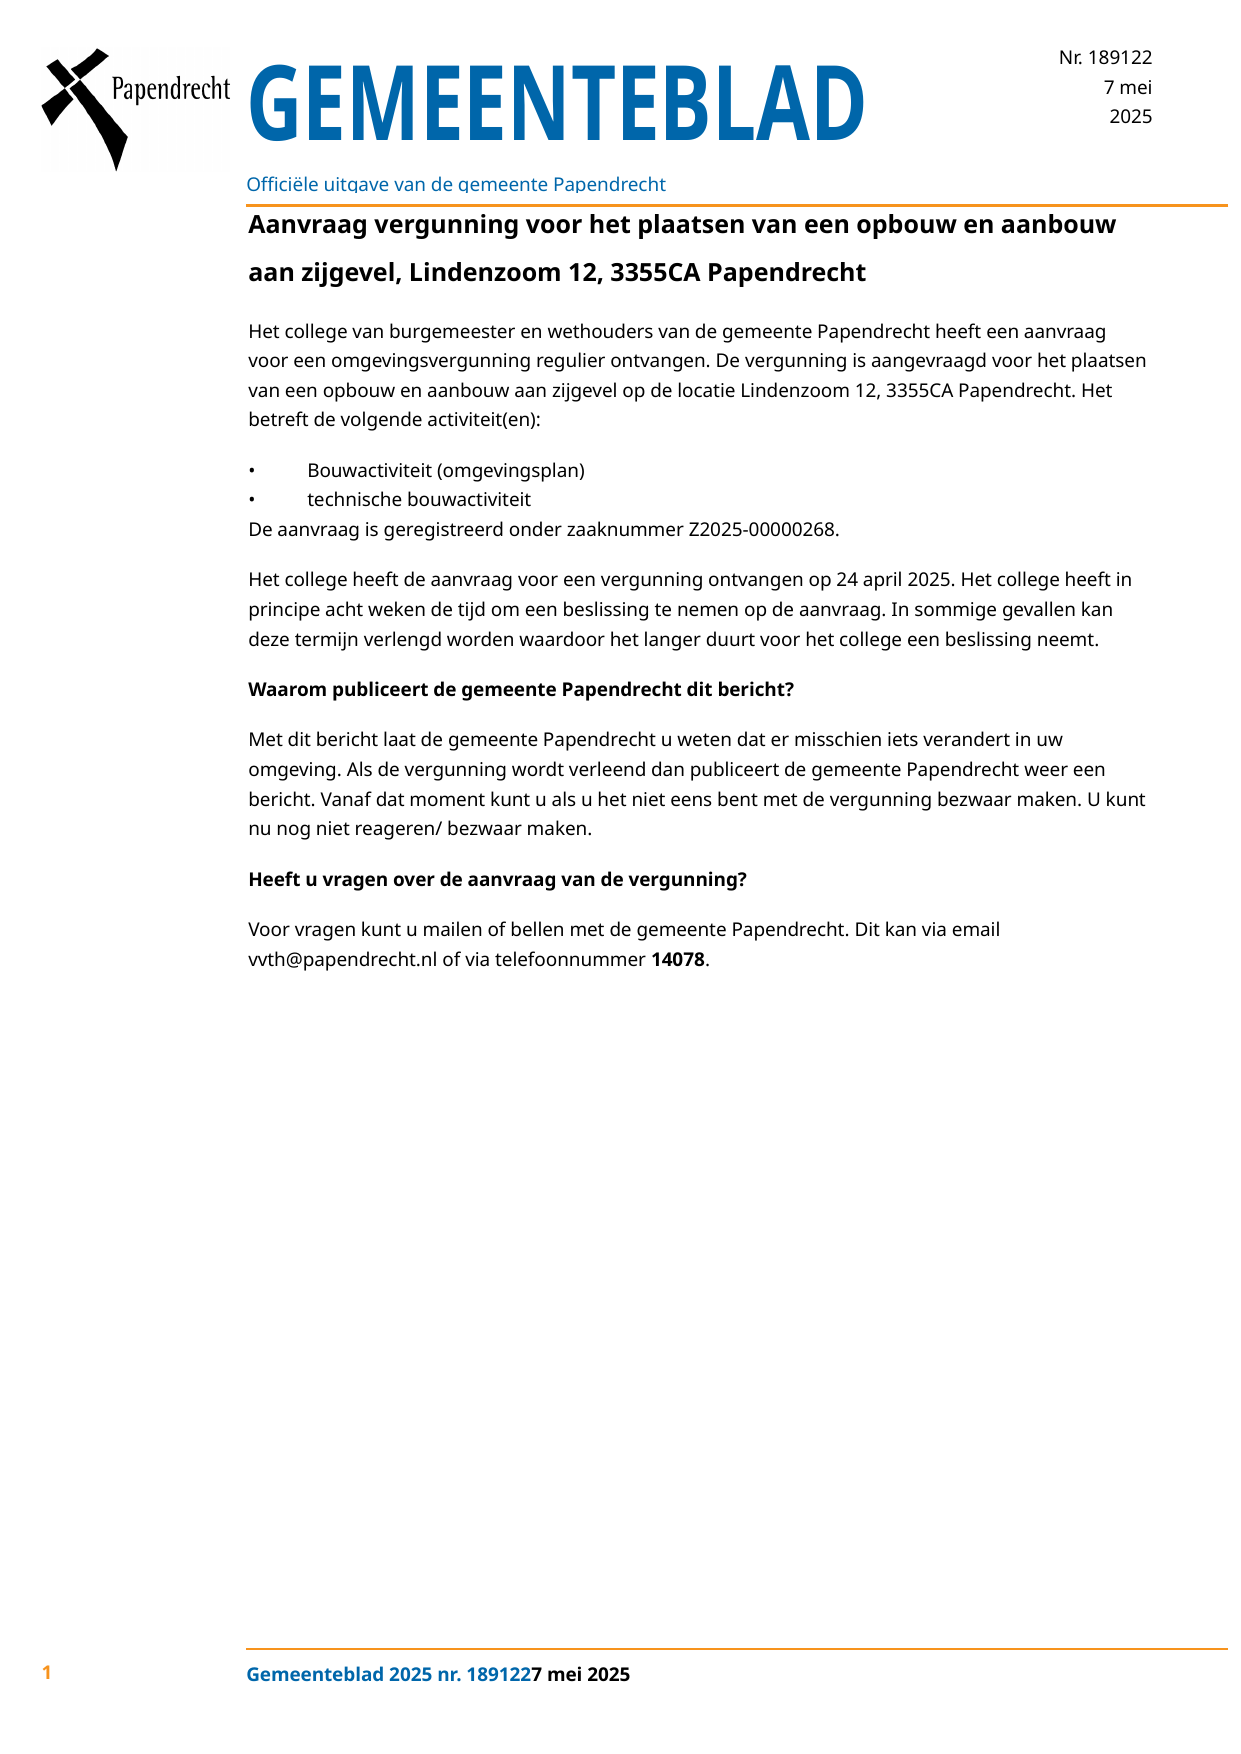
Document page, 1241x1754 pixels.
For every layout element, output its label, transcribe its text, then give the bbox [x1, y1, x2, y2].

text Het college van burgemeester en wethouders van de gemeente Papendrecht heeft een aanvraag voor een omgevingsvergunning regulier ontvangen. De vergunning is aangevraagd voor het plaatsen van een opbouw en aanbouw aan zijgevel op de locatie Lindenzoom 12, 3355CA Papendrecht. Het betreft de volgende activiteit(en): [248, 318, 1152, 432]
text Aanvraag vergunning voor het plaatsen van een opbouw en aanbouw aan zijgevel, Lindenzoom 12, 3355CA Papendrecht [248, 207, 1152, 288]
list Bouwactiviteit (omgevingsplan) [248, 457, 1152, 483]
text Het college heeft de aanvraag voor een vergunning ontvangen op 24 april 2025. Het college heeft in principe acht weken de tijd om een beslissing te nemen op de aanvraag. In sommige gevallen kan deze termijn verlengd worden waardoor het langer duurt voor het college een beslissing neemt. [248, 567, 1152, 652]
text Waarom publiceert de gemeente Papendrecht dit bericht? [248, 676, 1152, 702]
list technische bouwactiviteit [248, 487, 1152, 512]
text De aanvraag is geregistreerd onder zaaknummer Z2025-00000268. [248, 516, 1152, 542]
text Heeft u vragen over de aanvraag van de vergunning? [248, 866, 1152, 892]
picture [41, 47, 231, 172]
text Voor vragen kunt u mailen of bellen met de gemeente Papendrecht. Dit kan via email vvth@papendrecht.nl of via telefoonnummer 14078. [248, 916, 1152, 972]
text Met dit bericht laat de gemeente Papendrecht u weten dat er misschien iets verandert in uw omgeving. Als de vergunning wordt verleend dan publiceert de gemeente Papendrecht weer een bericht. Vanaf dat moment kunt u als u het niet eens bent met de vergunning bezwaar maken. U kunt nu nog niet reageren/ bezwaar maken. [248, 727, 1152, 841]
